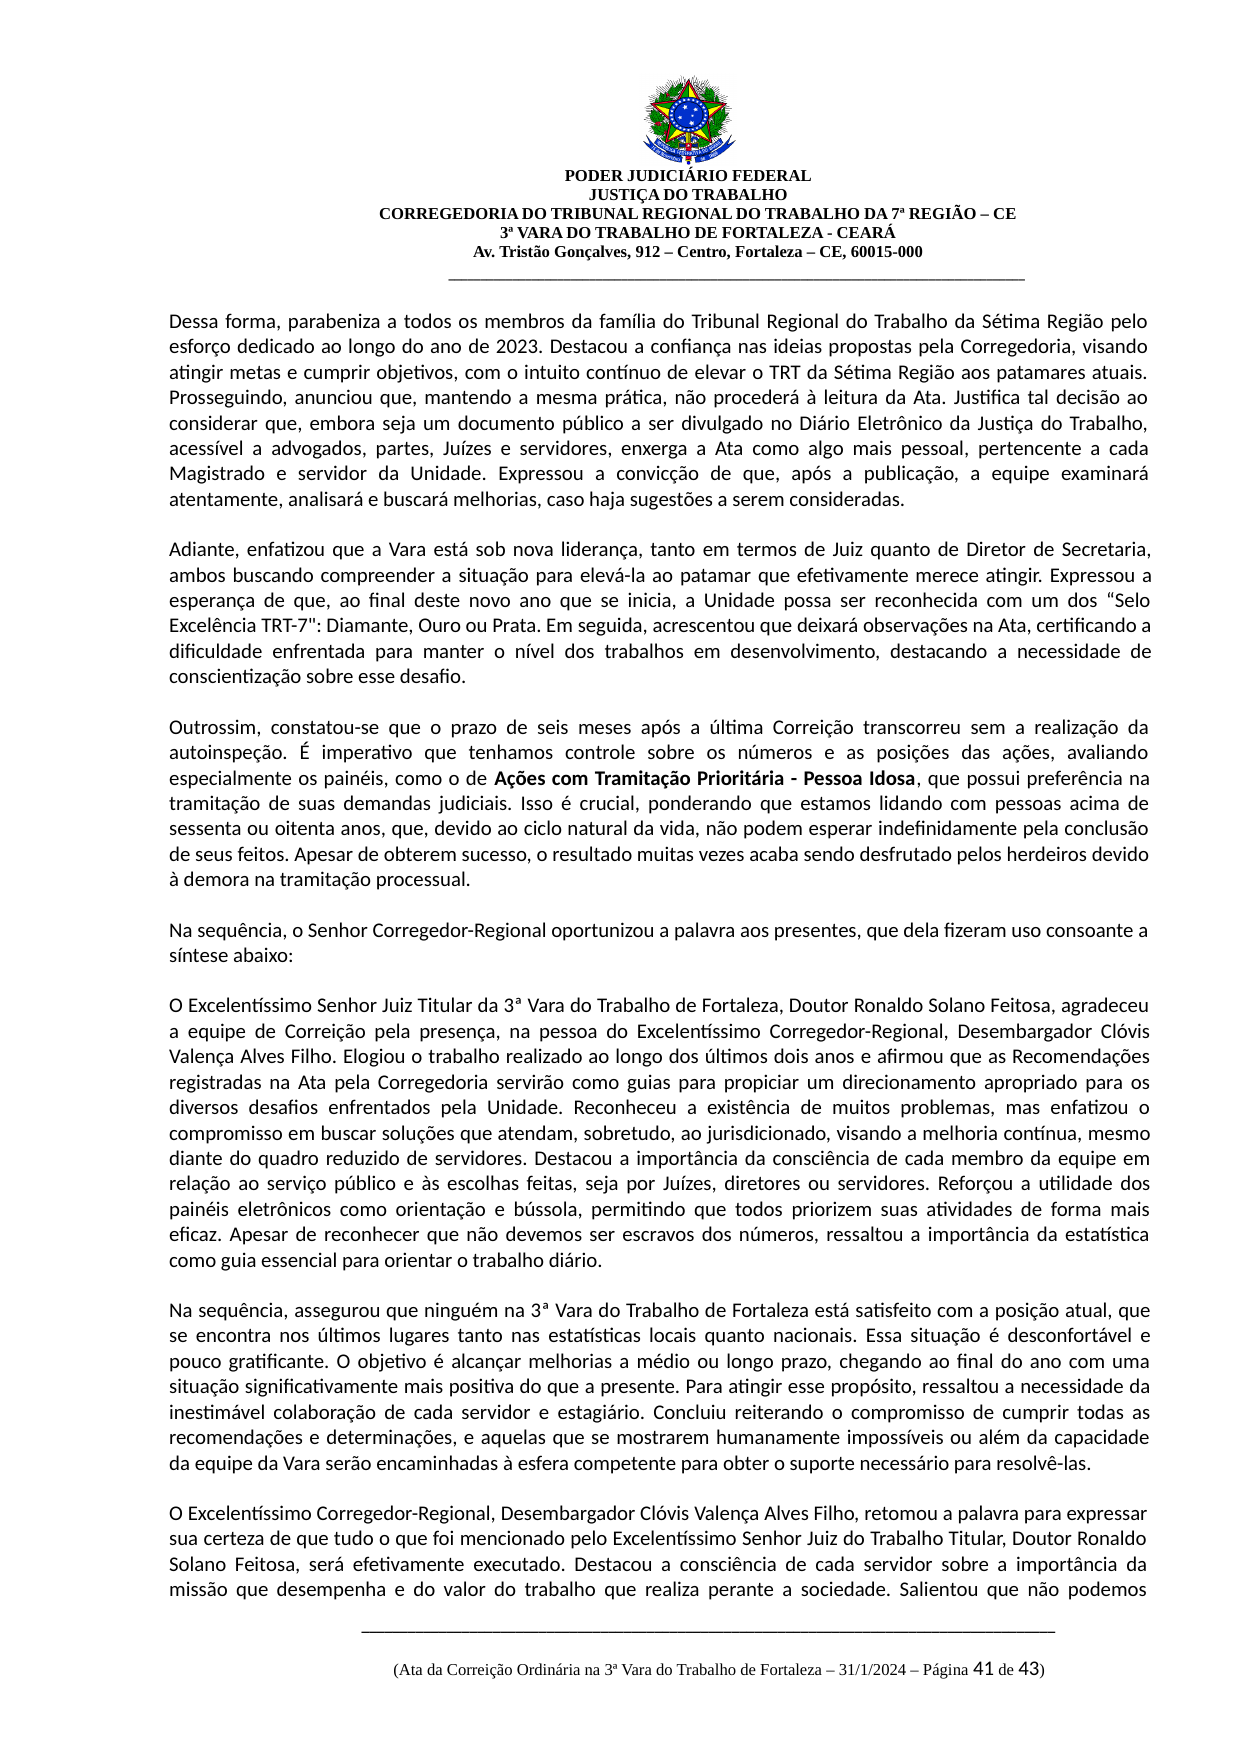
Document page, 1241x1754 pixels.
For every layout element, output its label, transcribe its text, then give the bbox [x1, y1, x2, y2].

text Outrossim, constatou-se que o prazo de seis meses após a última Correição transcorreu sem a realização da autoinspeção. É imperativo que tenhamos controle sobre os números e as posições das ações, avaliando especialmente os painéis, como o de Ações com Tramitação Prioritária - Pessoa Idosa, que possui preferência na tramitação de suas demandas judiciais. Isso é crucial, ponderando que estamos lidando com pessoas acima de sessenta ou oitenta anos, que, devido ao ciclo natural da vida, não podem esperar indefinidamente pela conclusão de seus feitos. Apesar de obterem sucesso, o resultado muitas vezes acaba sendo desfrutado pelos herdeiros devido à demora na tramitação processual. [169, 714, 1150, 892]
text O Excelentíssimo Senhor Juiz Titular da 3ª Vara do Trabalho de Fortaleza, Doutor Ronaldo Solano Feitosa, agradeceu a equipe de Correição pela presença, na pessoa do Excelentíssimo Corregedor-Regional, Desembargador Clóvis Valença Alves Filho. Elogiou o trabalho realizado ao longo dos últimos dois anos e afirmou que as Recomendações registradas na Ata pela Corregedoria servirão como guias para propiciar um direcionamento apropriado para os diversos desafios enfrentados pela Unidade. Reconheceu a existência de muitos problemas, mas enfatizou o compromisso em buscar soluções que atendam, sobretudo, ao jurisdicionado, visando a melhoria contínua, mesmo diante do quadro reduzido de servidores. Destacou a importância da consciência de cada membro da equipe em relação ao serviço público e às escolhas feitas, seja por Juízes, diretores ou servidores. Reforçou a utilidade dos painéis eletrônicos como orientação e bússola, permitindo que todos priorizem suas atividades de forma mais eficaz. Apesar de reconhecer que não devemos ser escravos dos números, ressaltou a importância da estatística como guia essencial para orientar o trabalho diário. [169, 993, 1152, 1272]
text Na sequência, assegurou que ninguém na 3ª Vara do Trabalho de Fortaleza está satisfeito com a posição atual, que se encontra nos últimos lugares tanto nas estatísticas locais quanto nacionais. Essa situação é desconfortável e pouco gratificante. O objetivo é alcançar melhorias a médio ou longo prazo, chegando ao final do ano com uma situação significativamente mais positiva do que a presente. Para atingir esse propósito, ressaltou a necessidade da inestimável colaboração de cada servidor e estagiário. Concluiu reiterando o compromisso de cumprir todas as recomendações e determinações, e aquelas que se mostrarem humanamente impossíveis ou além da capacidade da equipe da Vara serão encaminhadas à esfera competente para obter o suporte necessário para resolvê-las. [169, 1297, 1152, 1475]
text O Excelentíssimo Corregedor-Regional, Desembargador Clóvis Valença Alves Filho, retomou a palavra para expressar sua certeza de que tudo o que foi mencionado pelo Excelentíssimo Senhor Juiz do Trabalho Titular, Doutor Ronaldo Solano Feitosa, será efetivamente executado. Destacou a consciência de cada servidor sobre a importância da missão que desempenha e do valor do trabalho que realiza perante a sociedade. Salientou que não podemos [169, 1500, 1149, 1602]
text Dessa forma, parabeniza a todos os membros da família do Tribunal Regional do Trabalho da Sétima Região pelo esforço dedicado ao longo do ano de 2023. Destacou a confiança nas ideias propostas pela Corregedoria, visando atingir metas e cumprir objetivos, com o intuito contínuo de elevar o TRT da Sétima Região aos patamares atuais. Prosseguindo, anunciou que, mantendo a mesma prática, não procederá à leitura da Ata. Justifica tal decisão ao considerar que, embora seja um documento público a ser divulgado no Diário Eletrônico da Justiça do Trabalho, acessível a advogados, partes, Juízes e servidores, enxerga a Ata como algo mais pessoal, pertencente a cada Magistrado e servidor da Unidade. Expressou a convicção de que, após a publicação, a equipe examinará atentamente, analisará e buscará melhorias, caso haja sugestões a serem consideradas. [169, 308, 1150, 511]
text Adiante, enfatizou que a Vara está sob nova liderança, tanto em termos de Juiz quanto de Diretor de Secretaria, ambos buscando compreender a situação para elevá-la ao patamar que efetivamente merece atingir. Expressou a esperança de que, ao final deste novo ano que se inicia, a Unidade possa ser reconhecida com um dos “Selo Excelência TRT-7": Diamante, Ouro ou Prata. Em seguida, acrescentou que deixará observações na Ata, certificando a dificuldade enfrentada para manter o nível dos trabalhos em desenvolvimento, destacando a necessidade de conscientização sobre esse desafio. [169, 536, 1153, 689]
picture [638, 73, 738, 166]
text Na sequência, o Senhor Corregedor-Regional oportunizou a palavra aos presentes, que dela fizeram uso consoante a síntese abaixo: [169, 917, 1150, 968]
